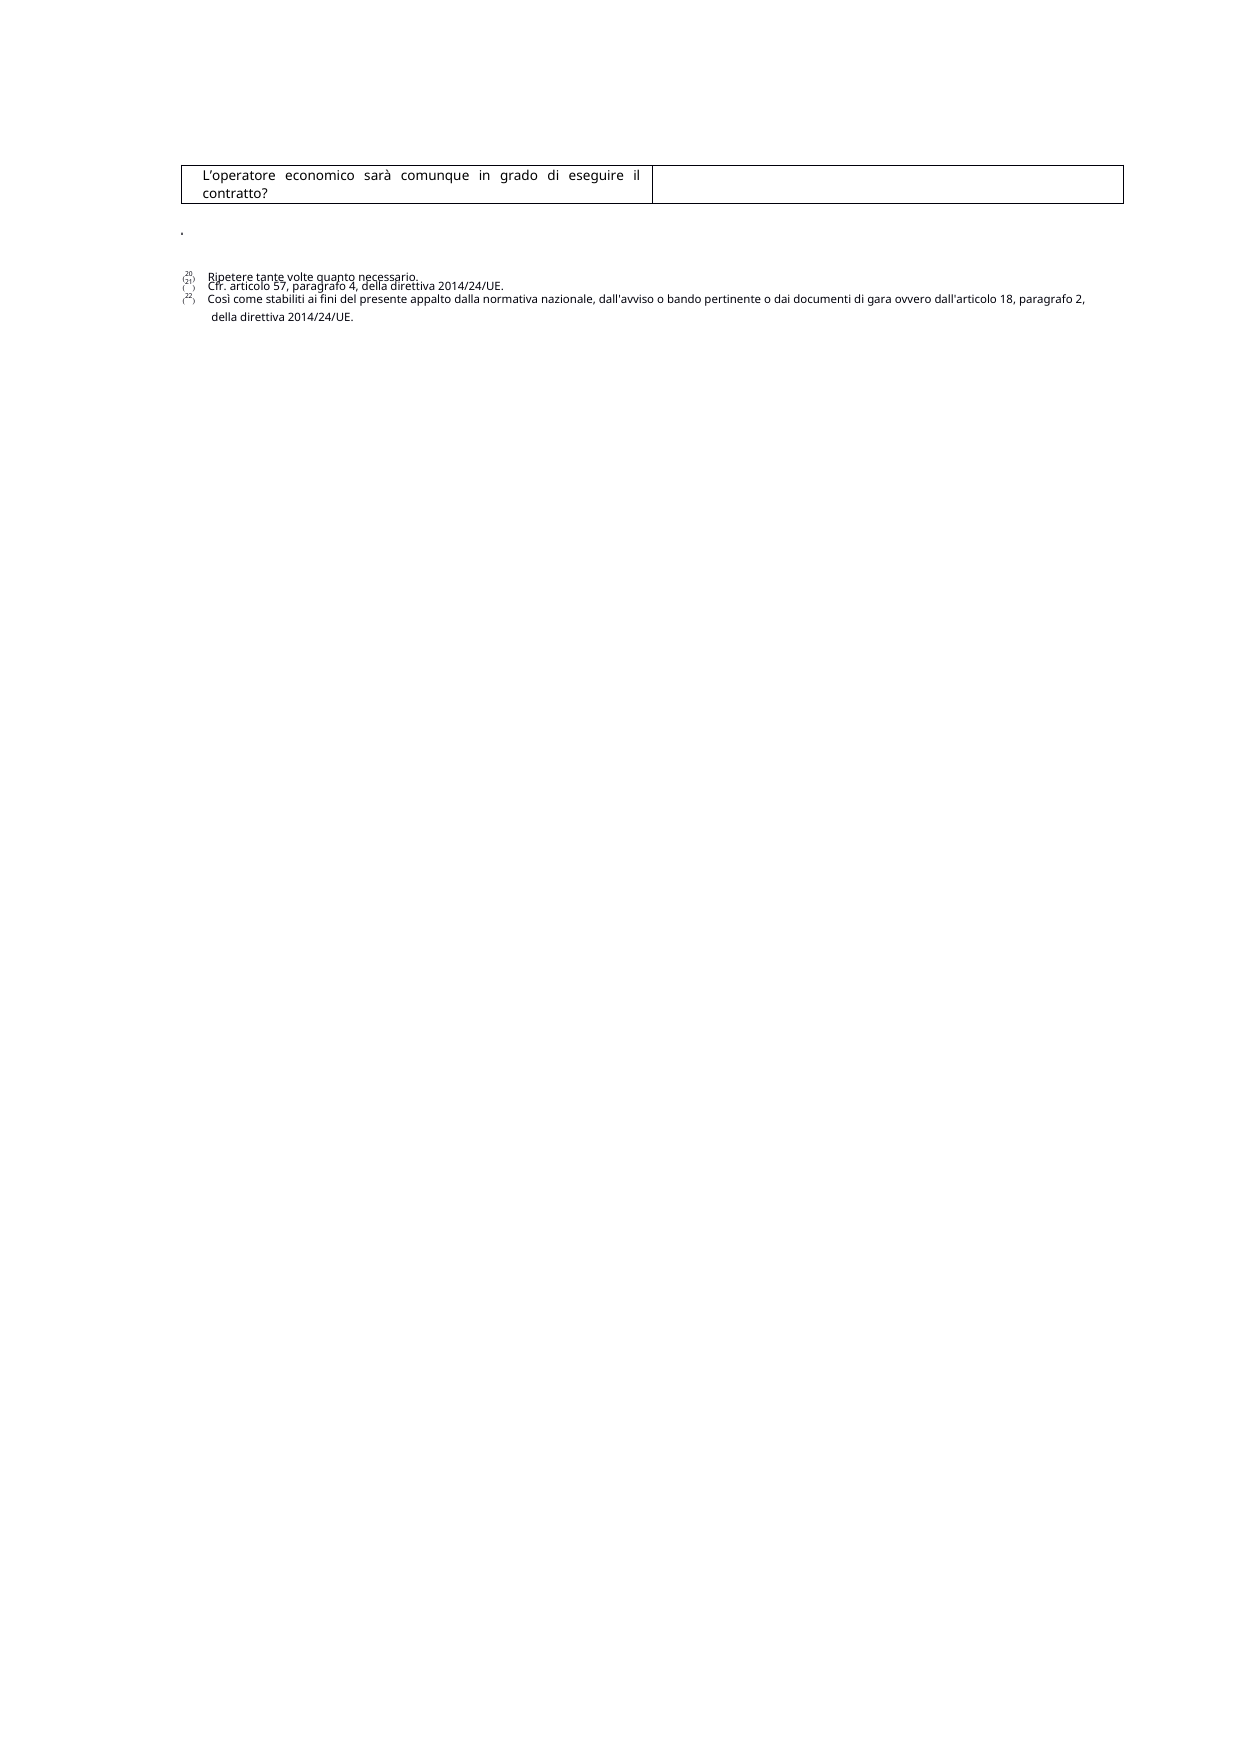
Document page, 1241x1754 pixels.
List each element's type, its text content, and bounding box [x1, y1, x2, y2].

table_cell [653, 166, 1123, 202]
text (21) Cfr. articolo 57, paragrafo 4, della direttiva 2014/24/UE. [182, 283, 322, 292]
table_cell L’operatore economico sarà comunque in grado di eseguire il contratto? [182, 166, 652, 202]
text (22) Così come stabiliti ai fini del presente appalto dalla normativa nazionale, dall'avviso o bando pertinente o dai documenti di gara ovvero dall'articolo 18, paragrafo 2, della direttiva 2014/24/UE. [182, 292, 1088, 324]
text (20) Ripetere tante volte quanto necessario. [182, 274, 1196, 283]
text (21) Cfr. articolo 57, paragrafo 4, della direttiva 2014/24/UE. [322, 283, 1196, 292]
